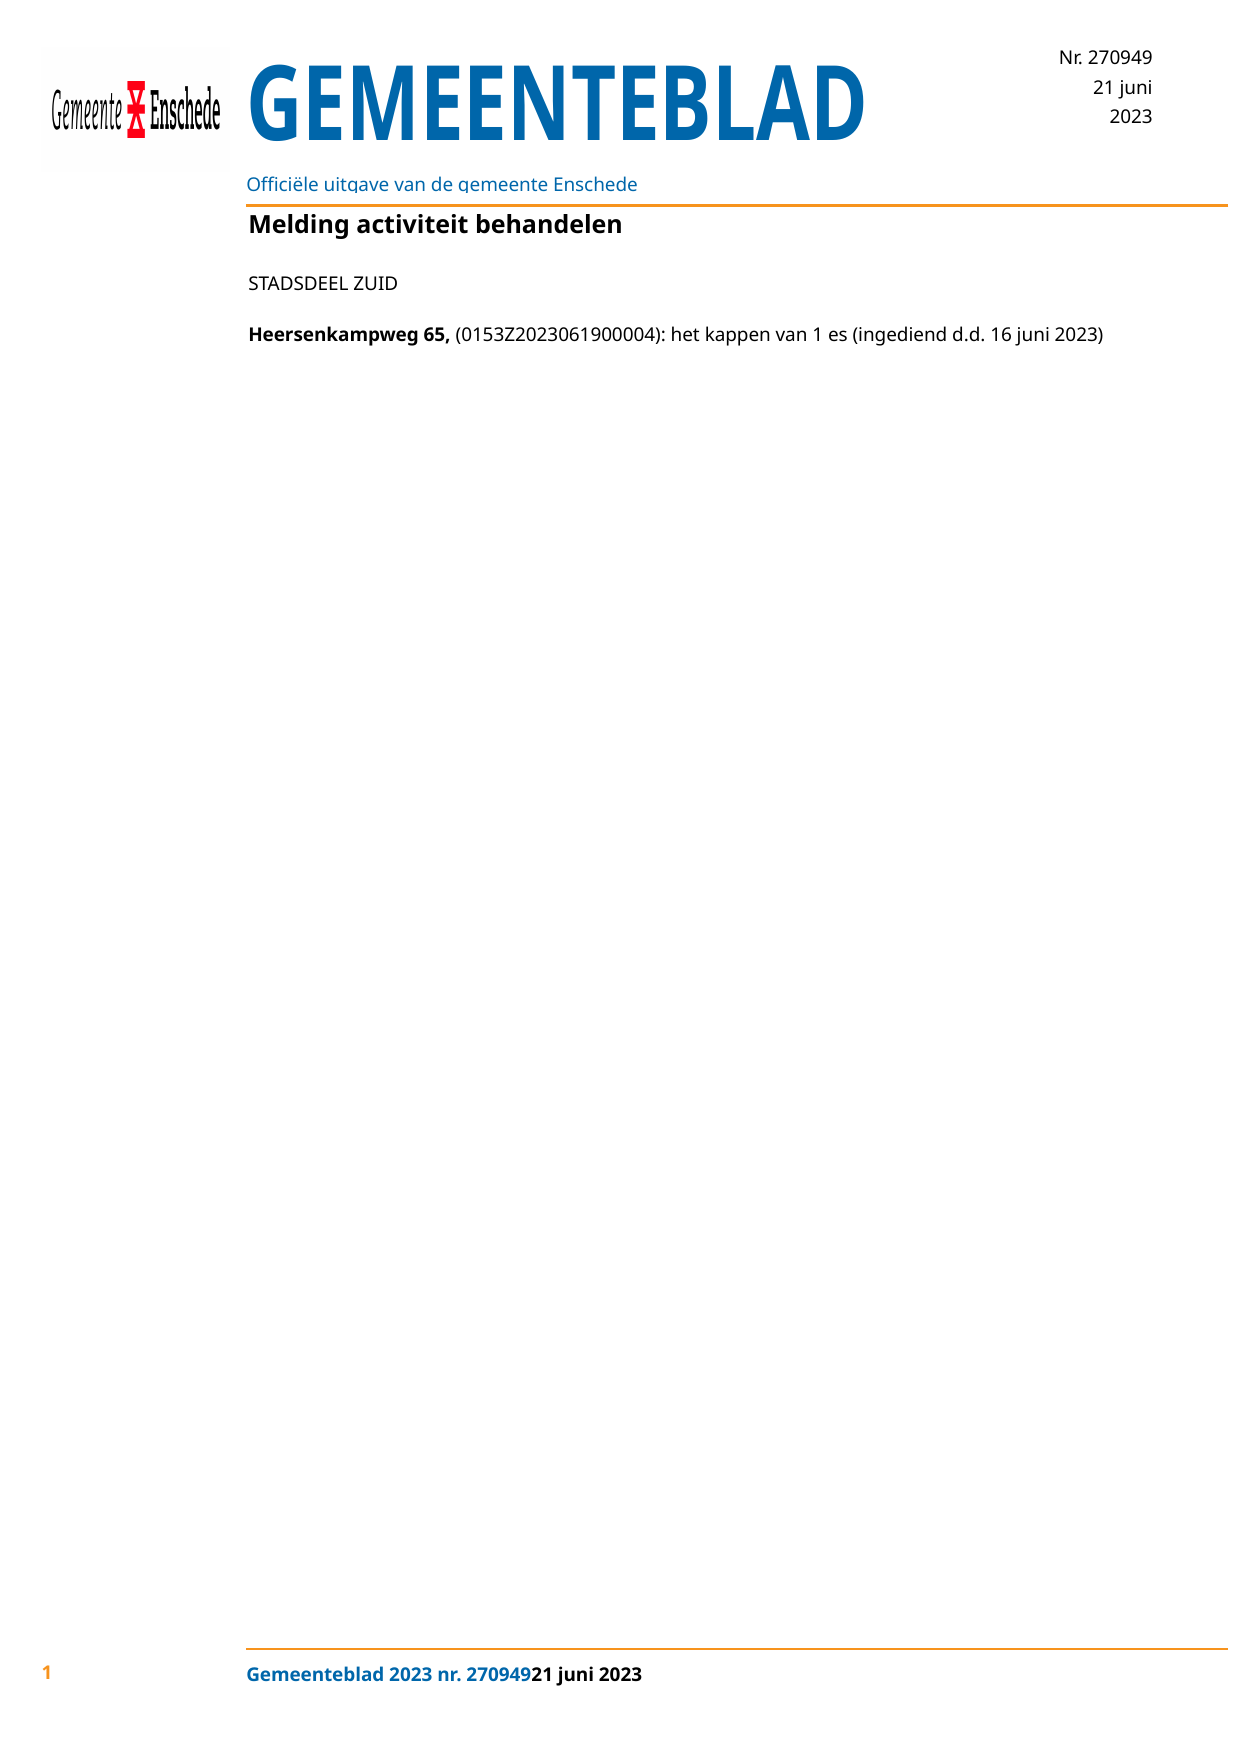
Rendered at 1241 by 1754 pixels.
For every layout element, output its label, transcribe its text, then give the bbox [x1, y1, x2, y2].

text Melding activiteit behandelen [248, 207, 1152, 241]
picture [41, 47, 231, 172]
text STADSDEEL ZUID [248, 270, 1152, 296]
text Heersenkampweg 65, (0153Z2023061900004): het kappen van 1 es (ingediend d.d. 16 juni 2023) [248, 321, 1152, 346]
